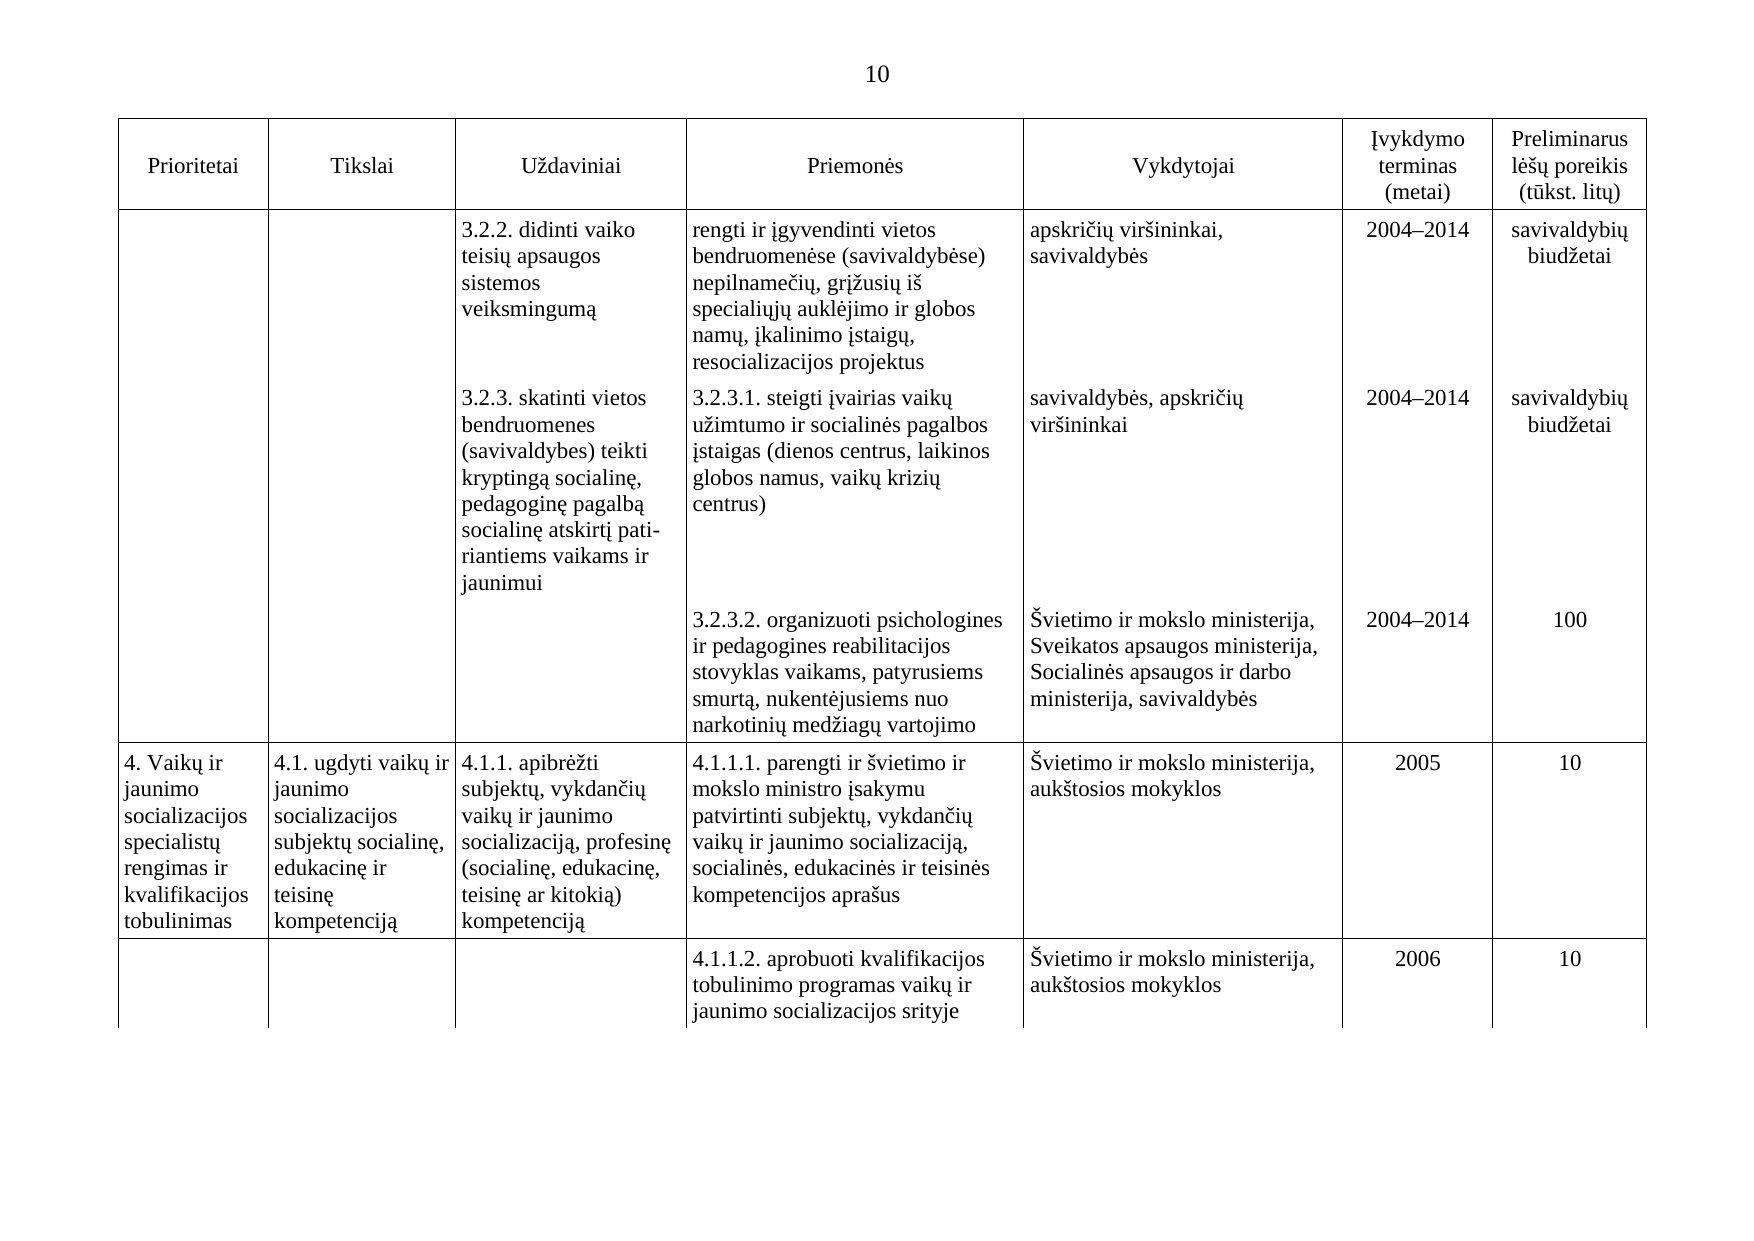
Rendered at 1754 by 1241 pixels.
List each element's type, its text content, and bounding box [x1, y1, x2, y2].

table_cell [456, 939, 686, 1028]
table_cell 10 [1493, 939, 1646, 1028]
table_header Preliminarus lėšų poreikis (tūkst. litų) [1493, 119, 1646, 209]
table_cell 3.2.2. didinti vaiko teisių apsaugos sistemos veiksmingumą [456, 210, 686, 378]
table_cell [119, 939, 268, 1028]
table_cell 4.1. ugdyti vaikų ir jaunimo socializacijos subjektų socialinę, edukacinę ir teisinę kompetenciją [269, 743, 455, 938]
table_cell rengti ir įgyvendinti vietos bendruomenėse (savivaldybėse) nepilnamečių, grįžusių iš specialiųjų auklėjimo ir globos namų, įkalinimo įstaigų, resocializacijos projektus [687, 210, 1023, 378]
table_cell 3.2.3.2. organizuoti psichologines ir pedagogines reabilitacijos stovyklas vaikams, patyrusiems smurtą, nukentėjusiems nuo narkotinių medžiagų vartojimo [687, 600, 1023, 742]
table_cell 10 [1493, 743, 1646, 938]
table_cell [269, 600, 455, 742]
table_cell [119, 600, 268, 742]
table_cell Švietimo ir mokslo ministerija, aukštosios mokyklos [1024, 743, 1342, 938]
table_cell savivaldybių biudžetai [1493, 210, 1646, 378]
table_cell 2006 [1343, 939, 1492, 1028]
table_cell 2004–2014 [1343, 378, 1492, 599]
table_cell Švietimo ir mokslo ministerija, Sveikatos apsaugos ministerija, Socialinės apsaugos ir darbo ministerija, savivaldybės [1024, 600, 1342, 742]
table_header Priemonės [687, 119, 1023, 209]
table_cell 100 [1493, 600, 1646, 742]
table_header Tikslai [269, 119, 455, 209]
table_header Uždaviniai [456, 119, 686, 209]
table_cell apskričių viršininkai, savivaldybės [1024, 210, 1342, 378]
table_header Vykdytojai [1024, 119, 1342, 209]
table_header Prioritetai [119, 119, 268, 209]
table_cell savivaldybių biudžetai [1493, 378, 1646, 599]
table_cell [269, 378, 455, 599]
table_cell 2005 [1343, 743, 1492, 938]
table_cell [119, 210, 268, 378]
table_cell 4. Vaikų ir jaunimo socializacijos specialistų rengimas ir kvalifikacijos tobulinimas [119, 743, 268, 938]
table_cell [269, 210, 455, 378]
table_cell [456, 600, 686, 742]
table_cell 3.2.3.1. steigti įvairias vaikų užimtumo ir socialinės pagalbos įstaigas (dienos centrus, laikinos globos namus, vaikų krizių centrus) [687, 378, 1023, 599]
table_header Įvykdymo terminas (metai) [1343, 119, 1492, 209]
table_cell 3.2.3. skatinti vietos bendruome­nes (savivaldybes) teikti kryptingą socialinę, pedago­ginę pagalbą socia­linę atskirtį pati­riantiems vaikams ir jaunimui [456, 378, 686, 599]
table_cell 4.1.1. apibrėžti subjektų, vykdančių vaikų ir jaunimo socializaciją, profesinę (socialinę, edukacinę, teisinę ar kitokią) kompetenciją [456, 743, 686, 938]
table_cell Švietimo ir mokslo ministerija, aukštosios mokyklos [1024, 939, 1342, 1028]
table_cell savivaldybės, apskričių viršininkai [1024, 378, 1342, 599]
table_cell 4.1.1.2. aprobuoti kvalifikacijos tobulinimo programas vaikų ir jaunimo socializacijos srityje [687, 939, 1023, 1028]
table_cell 2004–2014 [1343, 210, 1492, 378]
table_cell [119, 378, 268, 599]
table_cell [269, 939, 455, 1028]
table_cell 4.1.1.1. parengti ir švietimo ir mokslo ministro įsakymu patvirtinti subjektų, vykdančių vaikų ir jaunimo socializaciją, socialinės, edukacinės ir teisinės kompetencijos aprašus [687, 743, 1023, 938]
table_cell 2004–2014 [1343, 600, 1492, 742]
